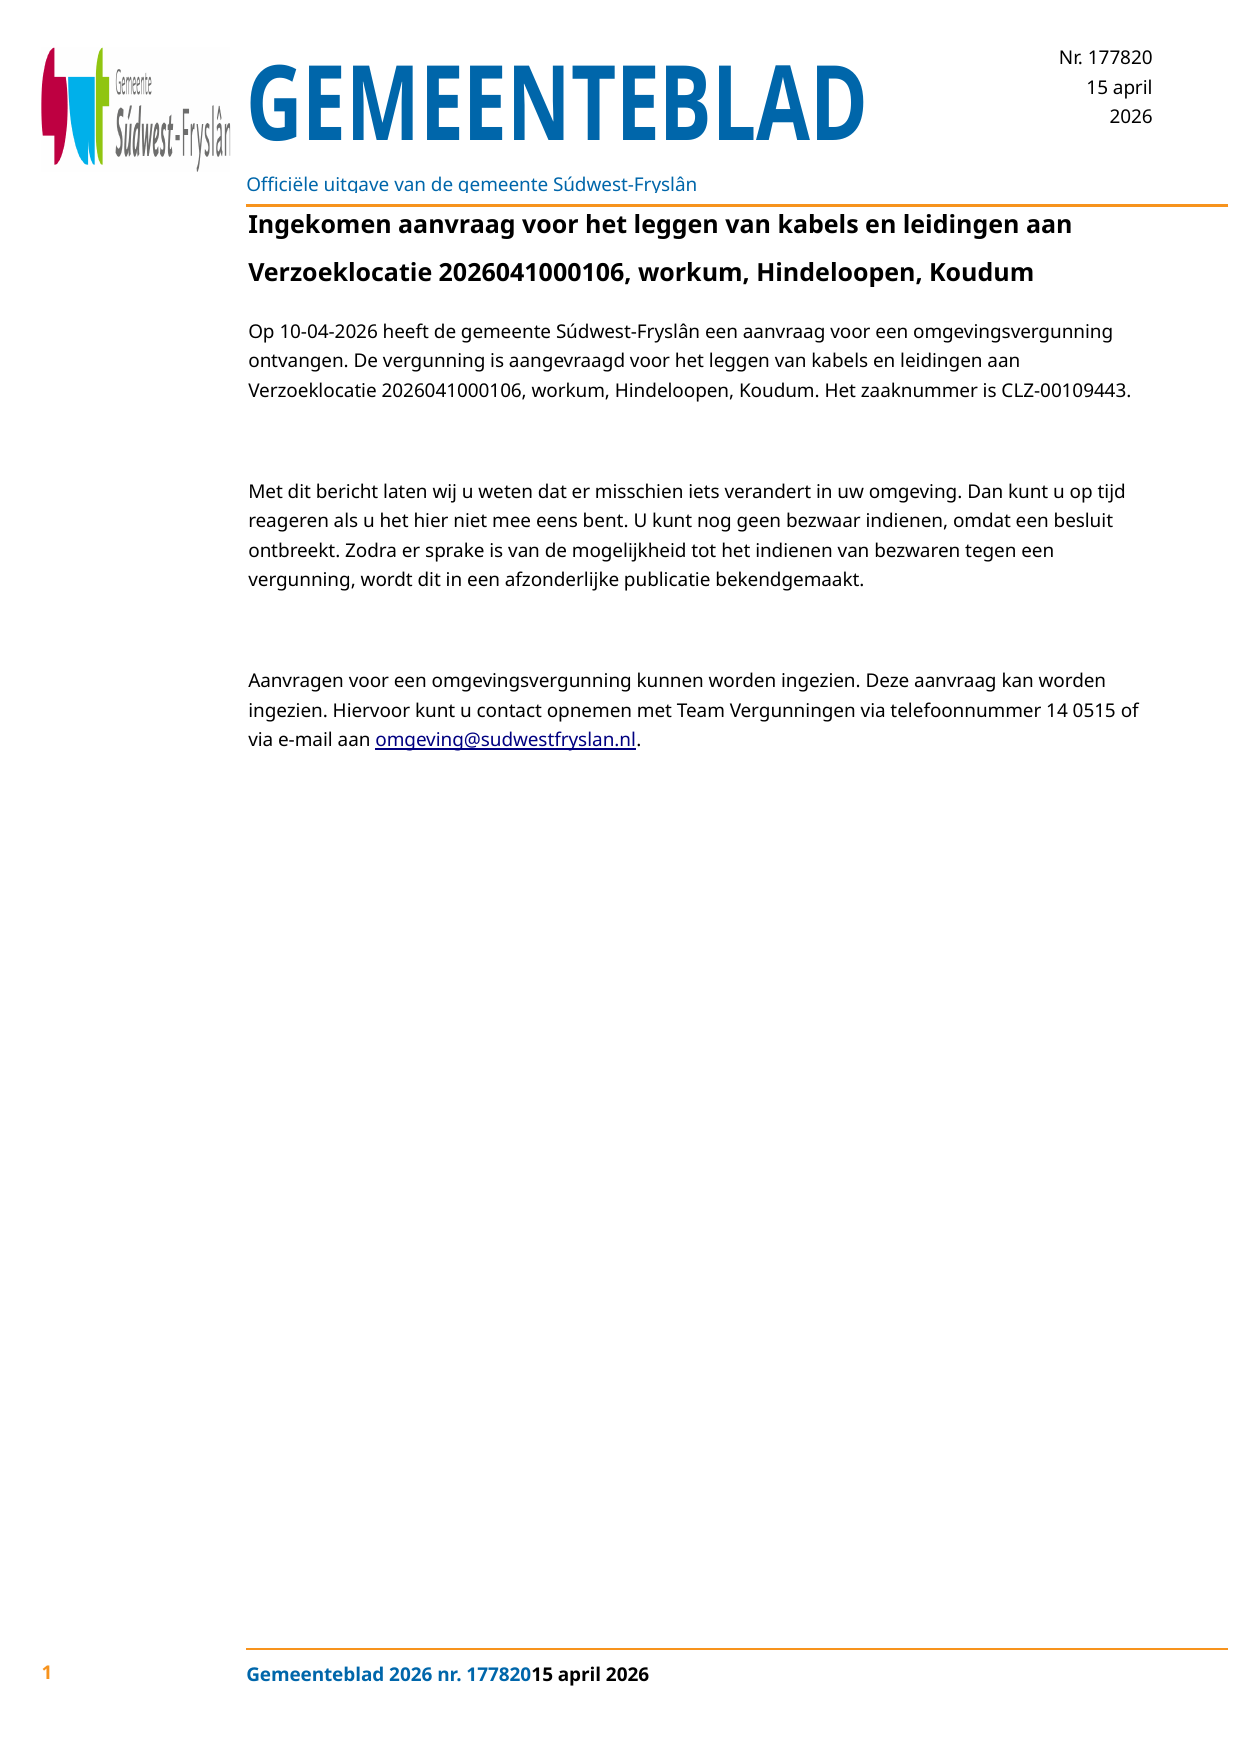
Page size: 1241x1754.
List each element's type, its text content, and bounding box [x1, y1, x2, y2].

text Met dit bericht laten wij u weten dat er misschien iets verandert in uw omgeving. Dan kunt u op tijd reageren als u het hier niet mee eens bent. U kunt nog geen bezwaar indienen, omdat een besluit ontbreekt. Zodra er sprake is van de mogelijkheid tot het indienen van bezwaren tegen een vergunning, wordt dit in een afzonderlijke publicatie bekendgemaakt. [248, 478, 1152, 592]
text Aanvragen voor een omgevingsvergunning kunnen worden ingezien. Deze aanvraag kan worden ingezien. Hiervoor kunt u contact opnemen met Team Vergunningen via telefoonnummer 14 0515 of via e-mail aan omgeving@sudwestfryslan.nl. [248, 667, 1152, 752]
text Op 10-04-2026 heeft de gemeente Súdwest-Fryslân een aanvraag voor een omgevingsvergunning ontvangen. De vergunning is aangevraagd voor het leggen van kabels en leidingen aan Verzoeklocatie 2026041000106, workum, Hindeloopen, Koudum. Het zaaknummer is CLZ-00109443. [248, 318, 1152, 403]
text Ingekomen aanvraag voor het leggen van kabels en leidingen aan Verzoeklocatie 2026041000106, workum, Hindeloopen, Koudum [248, 207, 1152, 288]
picture [41, 47, 231, 172]
